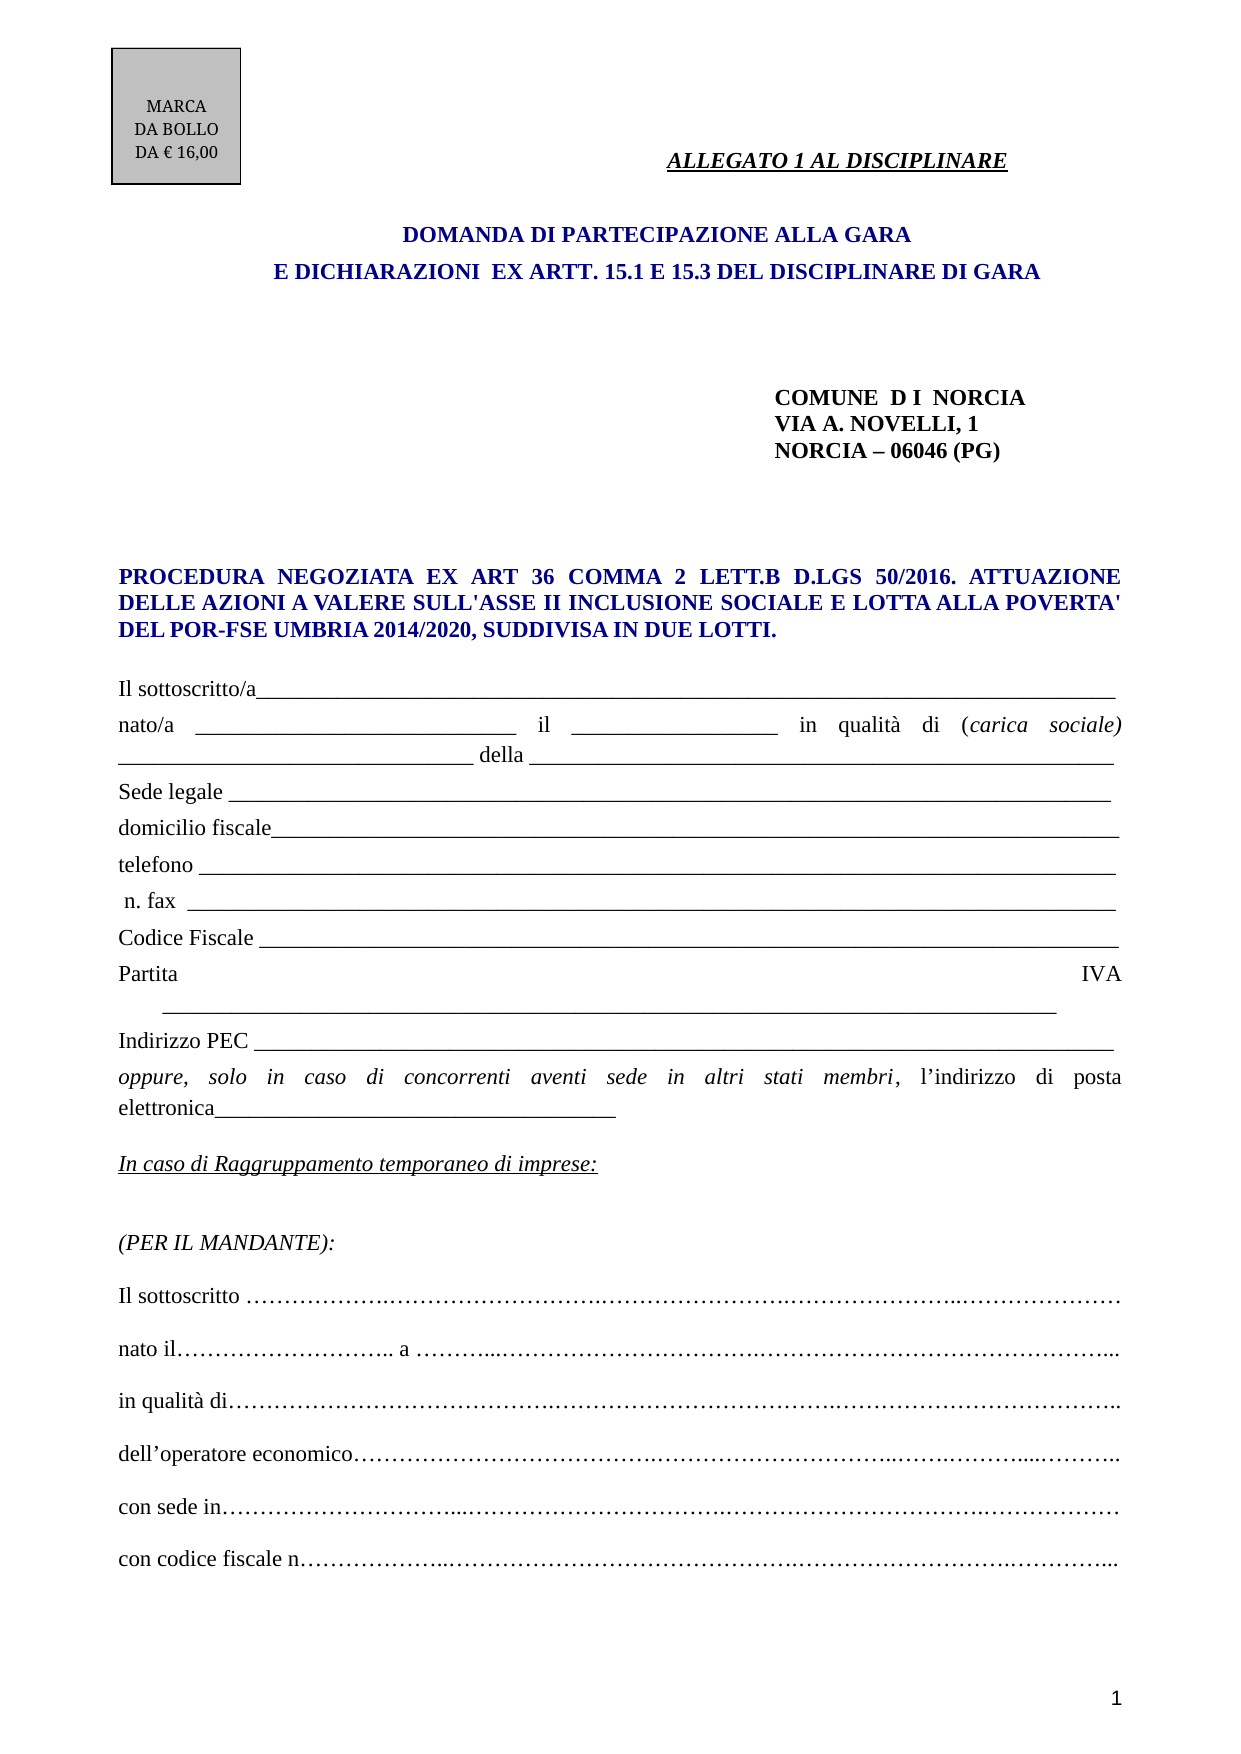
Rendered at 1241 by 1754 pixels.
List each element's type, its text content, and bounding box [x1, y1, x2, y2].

text ALLEGATO 1 AL DISCIPLINARE [456, 148, 1122, 174]
text Partita IVA ______________________________________________________________________________ [118, 960, 1122, 1017]
text con sede in…………………………...…………………………….…………………………….……………… [118, 1493, 1122, 1519]
text MARCA [128, 95, 225, 118]
text (PER IL MANDANTE): [118, 1229, 1122, 1256]
text Sede legale _____________________________________________________________________________ [118, 778, 1122, 804]
text nato/a ____________________________ il __________________ in qualità di (carica sociale) _______________________________ della ___________________________________________________ [118, 711, 1122, 768]
text in qualità di…………………………………….……………………………….……………………………….. [118, 1387, 1122, 1414]
text n. fax _________________________________________________________________________________ [118, 887, 1122, 914]
text NORCIA – 06046 (PG) [774, 437, 1122, 463]
text oppure, solo in caso di concorrenti aventi sede in altri stati membri, l’indirizzo di posta elettronica___________________________________ [118, 1063, 1122, 1120]
text PROCEDURA NEGOZIATA EX ART 36 COMMA 2 LETT.B D.LGS 50/2016. ATTUAZIONE DELLE AZIONI A VALERE SULL'ASSE II INCLUSIONE SOCIALE E LOTTA ALLA POVERTA' DEL POR-FSE UMBRIA 2014/2020, SUDDIVISA IN DUE LOTTI. [118, 563, 1122, 642]
text telefono ________________________________________________________________________________ [118, 851, 1122, 877]
text dell’operatore economico………………………………….…………………………..…….………....……….. [118, 1440, 1122, 1466]
text con codice fiscale n………………..……………………………………….……………………….…………... [118, 1545, 1122, 1572]
text DA BOLLO [128, 118, 225, 140]
text In caso di Raggruppamento temporaneo di imprese: [118, 1150, 1122, 1176]
text domicilio fiscale__________________________________________________________________________ [118, 814, 1122, 841]
text nato il……………………….. a ………...…………………………….………………………………………... [118, 1334, 1122, 1361]
text E DICHIARAZIONI EX ARTT. 15.1 E 15.3 DEL DISCIPLINARE DI GARA [118, 258, 1122, 284]
text Indirizzo PEC ___________________________________________________________________________ [118, 1027, 1122, 1053]
text DA € 16,00 [128, 140, 225, 163]
text Il sottoscritto ……………….……………………….…………………….…………………..………………… [118, 1282, 1122, 1308]
text DOMANDA DI PARTECIPAZIONE ALLA GARA [118, 221, 1122, 247]
text COMUNE D I NORCIA [774, 384, 1122, 411]
text Codice Fiscale ___________________________________________________________________________ [118, 924, 1122, 950]
text Il sottoscritto/a___________________________________________________________________________ [118, 675, 1122, 701]
text VIA A. NOVELLI, 1 [774, 411, 1122, 437]
